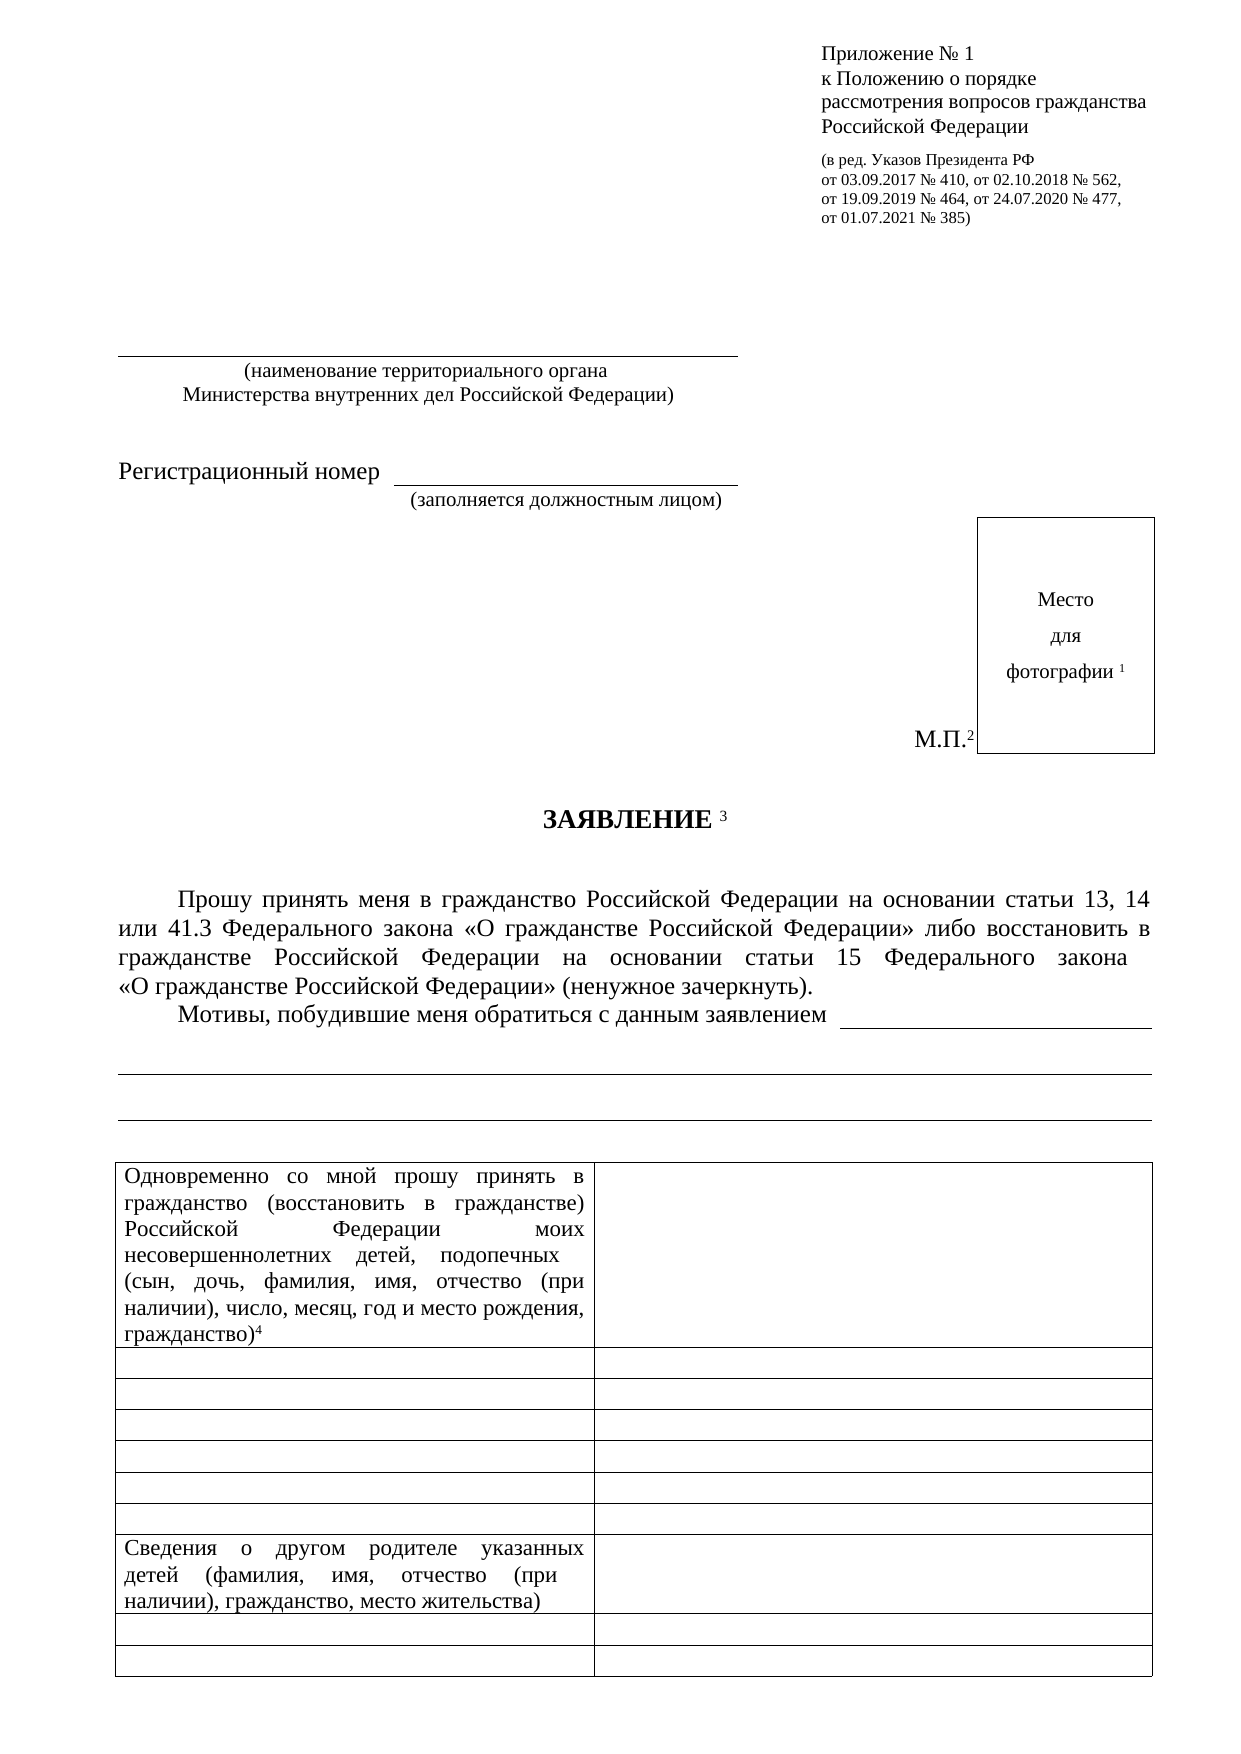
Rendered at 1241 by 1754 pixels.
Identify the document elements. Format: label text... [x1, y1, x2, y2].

table_cell [595, 1348, 1152, 1378]
table_cell [595, 1410, 1152, 1440]
text Мотивы, побудившие меня обратиться с данным заявлением [118, 999, 1152, 1028]
text Прошу принять меня в гражданство Российской Федерации на основании статьи 13, 14 или 41.3 Федерального закона «О гражданстве Российской Федерации» либо восстановить в гражданстве Российской Федерации на основании статьи 15 Федерального закона «О гражданстве Российской Федерации» (ненужное зачеркнуть). [118, 884, 1152, 999]
text (в ред. Указов Президента РФ от 03.09.2017 № 410, от 02.10.2018 № 562, от 19.09.2019 № 464, от 24.07.2020 № 477, от 01.07.2021 № 385) [821, 150, 1152, 227]
table_cell [116, 1646, 594, 1676]
table_cell [116, 1379, 594, 1409]
table_header [595, 1163, 1152, 1347]
table_cell [595, 1535, 1152, 1613]
text Регистрационный номер [118, 456, 738, 484]
table_cell [595, 1614, 1152, 1644]
text Приложение № 1 к Положению о порядке рассмотрения вопросов гражданства Российской Федерации [821, 41, 1152, 138]
table_header Одновременно со мной прошу принять в гражданство (восстановить в гражданстве) Российской Федерации моих несовершеннолетних детей, подопечных (сын, дочь, фамилия, имя, отчество (при наличии), число, месяц, год и место рождения, гражданство)4 [116, 1163, 594, 1347]
table_cell [116, 1473, 594, 1503]
table_cell [595, 1504, 1152, 1534]
table_header Место для фотографии 1 [978, 518, 1154, 753]
table_cell [116, 1504, 594, 1534]
text (заполняется должностным лицом) [394, 486, 738, 511]
table_header М.П.2 [115, 517, 977, 753]
table_cell [116, 1410, 594, 1440]
table_cell [595, 1646, 1152, 1676]
table_cell [116, 1441, 594, 1472]
table_cell Сведения о другом родителе указанных детей (фамилия, имя, отчество (при наличии), гражданство, место жительства) [116, 1535, 594, 1613]
table_cell [116, 1614, 594, 1644]
text (наименование территориального органа Министерства внутренних дел Российской Федерации) [118, 357, 738, 406]
table_cell [595, 1379, 1152, 1409]
table_cell [595, 1473, 1152, 1503]
table_cell [595, 1441, 1152, 1472]
text ЗАЯВЛЕНИЕ 3 [118, 803, 1152, 834]
table_cell [116, 1348, 594, 1378]
